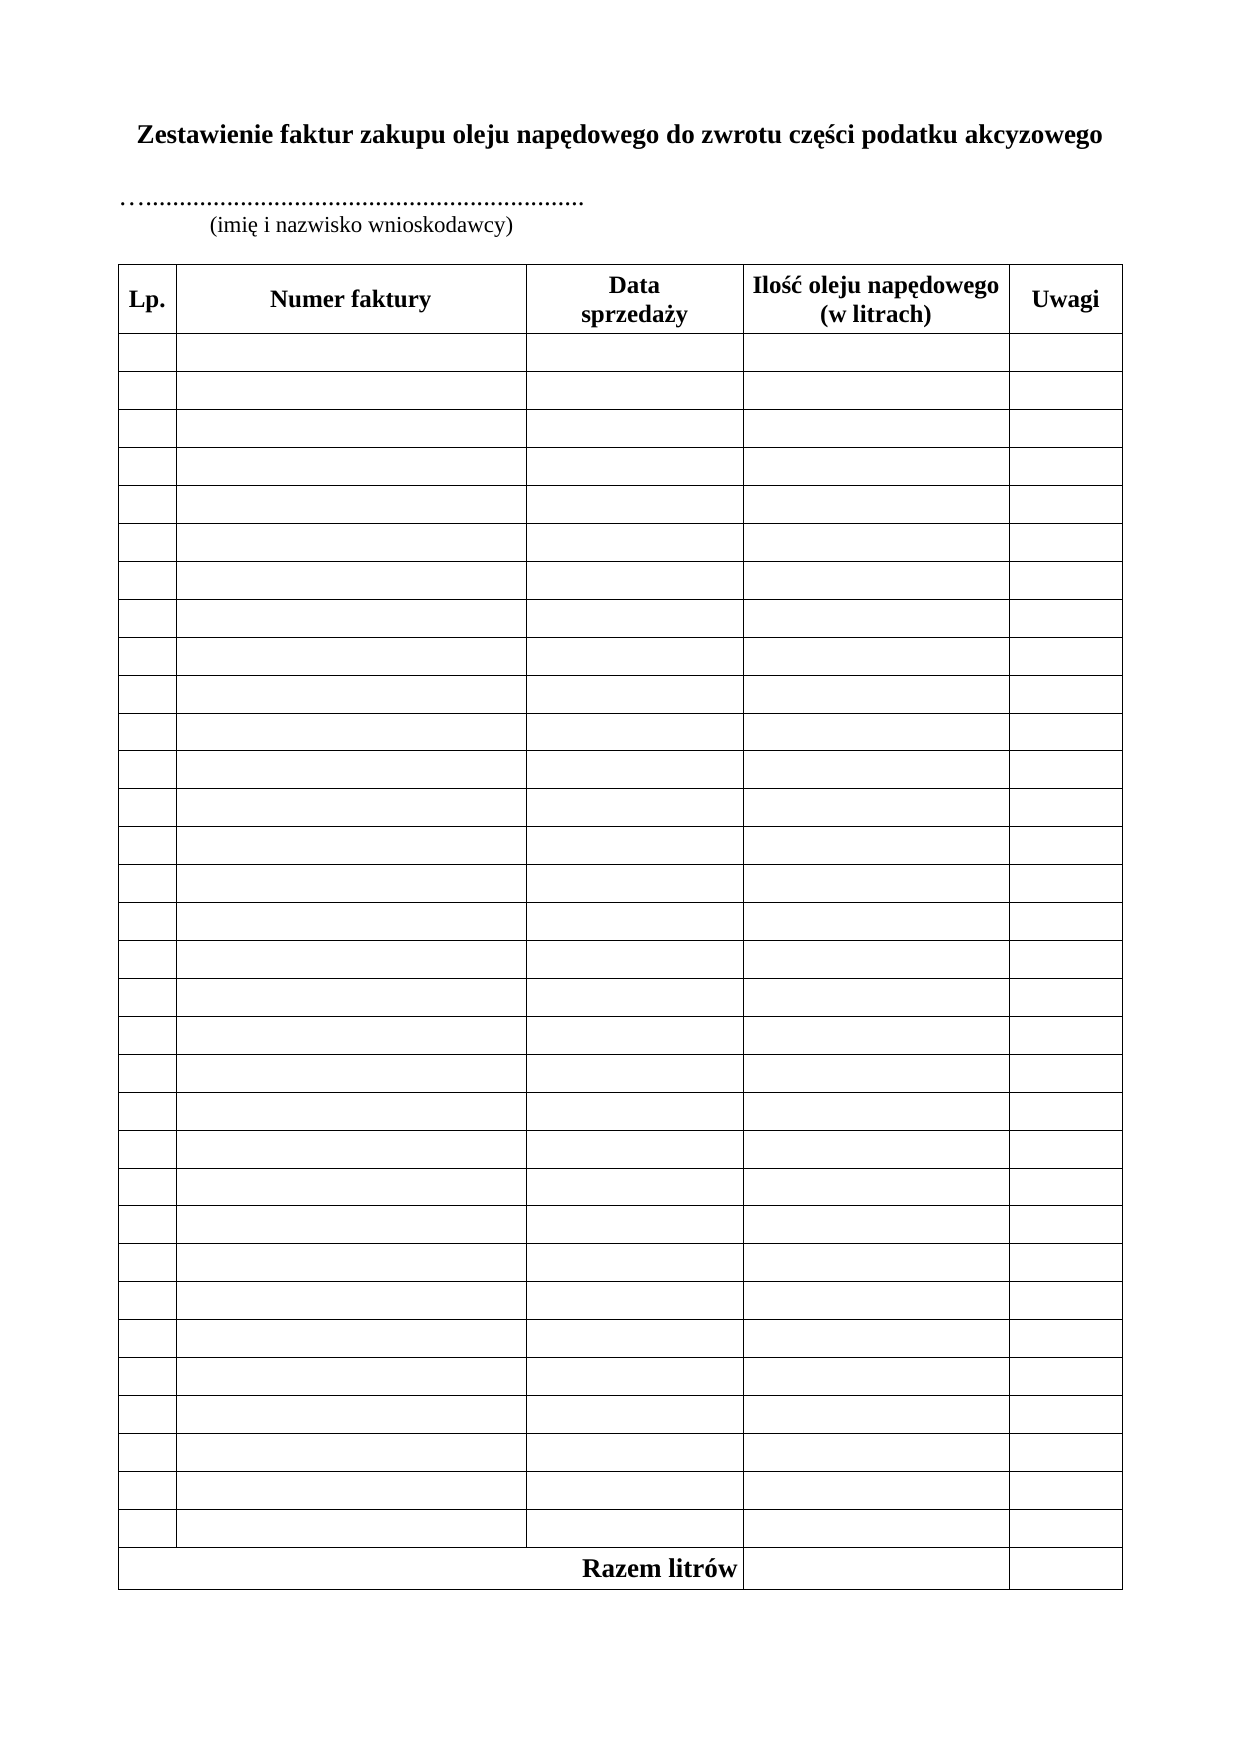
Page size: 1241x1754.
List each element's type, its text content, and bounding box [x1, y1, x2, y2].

text (imię i nazwisko wnioskodawcy) [118, 212, 1122, 238]
table_cell [177, 1017, 526, 1054]
table_cell [1010, 1017, 1122, 1054]
table_cell [1010, 372, 1122, 409]
table_cell [119, 1510, 176, 1547]
table_cell [119, 562, 176, 599]
table_cell [744, 524, 1009, 561]
table_cell [1010, 1169, 1122, 1205]
table_cell [527, 1206, 743, 1243]
table_cell [527, 1472, 743, 1509]
table_cell [1010, 600, 1122, 637]
table_cell [744, 1206, 1009, 1243]
table_cell [744, 1244, 1009, 1281]
table_cell [1010, 865, 1122, 902]
table_cell [744, 372, 1009, 409]
table_cell [527, 600, 743, 637]
table_cell [177, 334, 526, 371]
table_cell [744, 486, 1009, 523]
table_cell [527, 1131, 743, 1167]
table_cell [527, 1434, 743, 1471]
table_cell [177, 1358, 526, 1395]
table_cell [527, 334, 743, 371]
table_cell [527, 903, 743, 940]
table_cell [1010, 1282, 1122, 1319]
table_cell [119, 600, 176, 637]
table_cell [527, 1169, 743, 1205]
table_cell [1010, 448, 1122, 485]
table_cell [744, 714, 1009, 750]
table_cell [527, 410, 743, 447]
table_cell [119, 486, 176, 523]
table_cell [744, 903, 1009, 940]
table_cell [177, 562, 526, 599]
table_cell [119, 827, 176, 864]
table_cell [1010, 638, 1122, 674]
table_cell [527, 941, 743, 978]
table_cell [527, 1244, 743, 1281]
table_cell [744, 638, 1009, 674]
table_cell [177, 941, 526, 978]
text Zestawienie faktur zakupu oleju napędowego do zwrotu części podatku akcyzowego [118, 118, 1122, 149]
table_cell [119, 903, 176, 940]
table_cell [177, 979, 526, 1016]
table_cell [177, 865, 526, 902]
table_cell [744, 751, 1009, 788]
table_header Data sprzedaży [527, 265, 743, 333]
table_cell [1010, 941, 1122, 978]
table_cell [1010, 1055, 1122, 1092]
table_cell [1010, 1548, 1122, 1589]
table_cell [744, 1055, 1009, 1092]
table_cell [527, 372, 743, 409]
table_cell [177, 600, 526, 637]
table_cell [177, 789, 526, 826]
table_cell [744, 941, 1009, 978]
table_cell [527, 827, 743, 864]
table_cell [177, 1472, 526, 1509]
table_cell [119, 410, 176, 447]
table_cell [744, 827, 1009, 864]
table_cell [1010, 1358, 1122, 1395]
table_cell [1010, 903, 1122, 940]
table_cell [119, 789, 176, 826]
table_cell [119, 865, 176, 902]
table_cell [744, 1358, 1009, 1395]
table_header Numer faktury [177, 265, 526, 333]
table_cell [1010, 562, 1122, 599]
table_cell [177, 1244, 526, 1281]
text …................................................................. [118, 180, 1122, 212]
table_cell [177, 676, 526, 712]
table_cell [527, 1396, 743, 1433]
table_cell [119, 1282, 176, 1319]
table_cell [177, 751, 526, 788]
table_cell [177, 827, 526, 864]
table_cell [527, 638, 743, 674]
table_cell [177, 903, 526, 940]
table_cell [1010, 1093, 1122, 1129]
table_cell [527, 979, 743, 1016]
table_cell [527, 1358, 743, 1395]
table_cell [119, 1055, 176, 1092]
table_cell [119, 1206, 176, 1243]
table_cell [1010, 1434, 1122, 1471]
table_cell [119, 448, 176, 485]
table_cell [177, 372, 526, 409]
table_header Ilość oleju napędowego (w litrach) [744, 265, 1009, 333]
table_cell [1010, 827, 1122, 864]
table_cell [177, 1093, 526, 1129]
table_cell [119, 1017, 176, 1054]
table_cell [527, 448, 743, 485]
table_cell [119, 1093, 176, 1129]
table_cell [527, 1320, 743, 1357]
table_cell [119, 979, 176, 1016]
table_cell [527, 486, 743, 523]
table_cell [1010, 751, 1122, 788]
table_cell [1010, 789, 1122, 826]
table_cell [744, 1093, 1009, 1129]
table_cell [744, 1169, 1009, 1205]
table_cell [744, 789, 1009, 826]
table_cell [527, 1093, 743, 1129]
table_cell [177, 486, 526, 523]
table_cell [119, 1434, 176, 1471]
table_cell [527, 676, 743, 712]
table_cell [177, 410, 526, 447]
table_cell [1010, 979, 1122, 1016]
table_cell [177, 1055, 526, 1092]
table_cell [119, 372, 176, 409]
table_cell [744, 979, 1009, 1016]
table_cell [744, 562, 1009, 599]
table_cell [177, 1434, 526, 1471]
table_cell [119, 676, 176, 712]
table_cell [119, 751, 176, 788]
table_cell [527, 1282, 743, 1319]
table_cell [527, 865, 743, 902]
table_cell [1010, 1131, 1122, 1167]
table_cell [119, 714, 176, 750]
table_cell [1010, 1320, 1122, 1357]
table_cell [177, 638, 526, 674]
table_cell [177, 448, 526, 485]
table_cell [744, 1131, 1009, 1167]
table_cell [744, 676, 1009, 712]
table_cell [1010, 524, 1122, 561]
table_cell [177, 1169, 526, 1205]
table_header Lp. [119, 265, 176, 333]
table_cell [744, 1017, 1009, 1054]
table_cell [527, 1510, 743, 1547]
table_cell [744, 1510, 1009, 1547]
table_cell [119, 1244, 176, 1281]
table_cell [527, 751, 743, 788]
table_cell [119, 334, 176, 371]
table_cell [527, 524, 743, 561]
table_cell [119, 1396, 176, 1433]
table_cell [1010, 334, 1122, 371]
table_cell [1010, 714, 1122, 750]
table_cell [1010, 1206, 1122, 1243]
table_cell [119, 1169, 176, 1205]
table_cell [119, 1358, 176, 1395]
table_cell [1010, 1472, 1122, 1509]
table_cell [119, 1131, 176, 1167]
table_cell [177, 1206, 526, 1243]
table_cell [177, 1131, 526, 1167]
table_cell [744, 865, 1009, 902]
table_cell [1010, 676, 1122, 712]
table_cell [1010, 410, 1122, 447]
table_cell [177, 1320, 526, 1357]
table_cell [744, 1320, 1009, 1357]
table_cell [119, 941, 176, 978]
table_cell [744, 410, 1009, 447]
table_cell [1010, 486, 1122, 523]
table_cell [744, 1282, 1009, 1319]
table_cell Razem litrów [119, 1548, 743, 1589]
table_cell [177, 1396, 526, 1433]
table_cell [119, 1320, 176, 1357]
table_cell [527, 562, 743, 599]
table_cell [744, 1396, 1009, 1433]
table_cell [1010, 1396, 1122, 1433]
table_cell [527, 789, 743, 826]
table_cell [119, 638, 176, 674]
table_cell [744, 600, 1009, 637]
table_cell [119, 524, 176, 561]
table_cell [177, 1282, 526, 1319]
table_cell [119, 1472, 176, 1509]
table_cell [177, 1510, 526, 1547]
table_cell [744, 1472, 1009, 1509]
table_header Uwagi [1010, 265, 1122, 333]
table_cell [177, 524, 526, 561]
table_cell [744, 448, 1009, 485]
table_cell [1010, 1244, 1122, 1281]
table_cell [744, 334, 1009, 371]
table_cell [744, 1434, 1009, 1471]
table_cell [177, 714, 526, 750]
table_cell [527, 714, 743, 750]
table_cell [1010, 1510, 1122, 1547]
table_cell [744, 1548, 1009, 1589]
table_cell [527, 1055, 743, 1092]
table_cell [527, 1017, 743, 1054]
